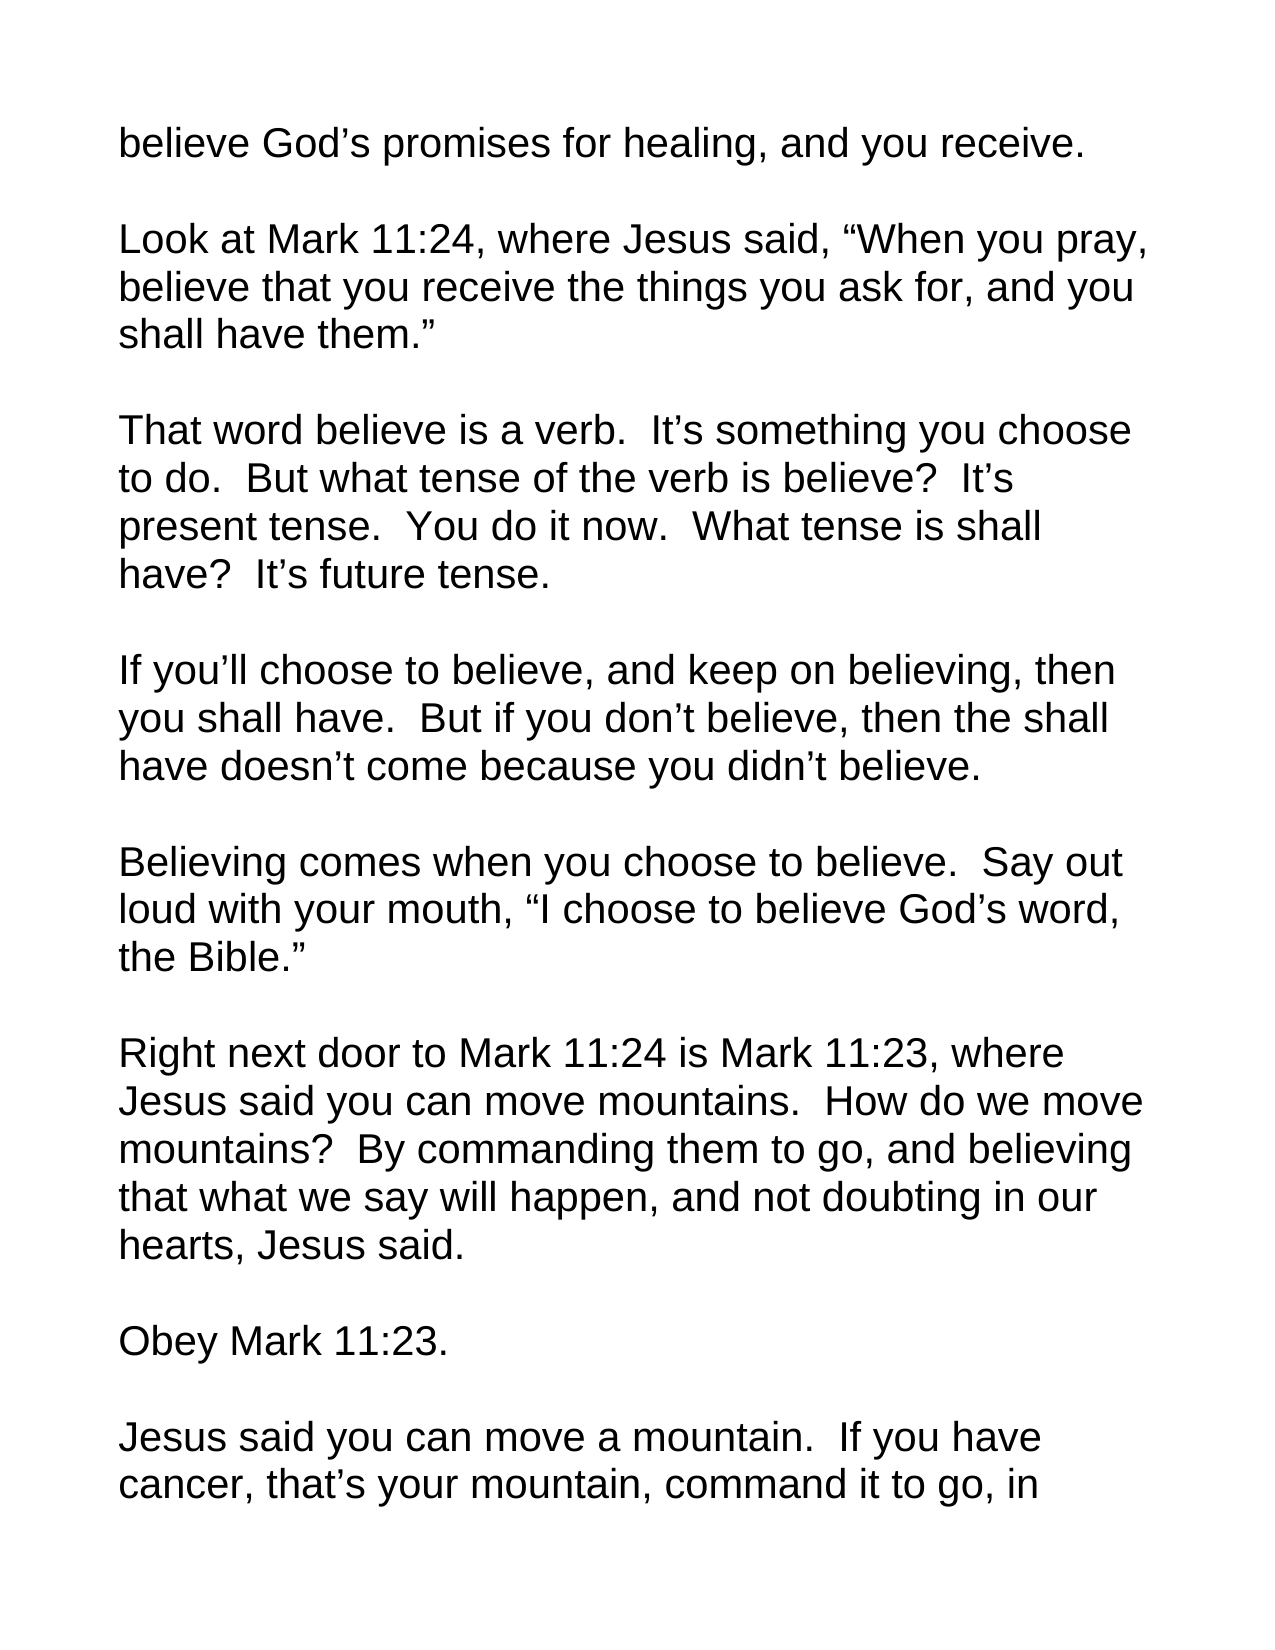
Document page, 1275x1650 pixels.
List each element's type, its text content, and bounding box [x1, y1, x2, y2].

text Right next door to Mark 11:24 is Mark 11:23, where Jesus said you can move mountains. How do we move mountains? By commanding them to go, and believing that what we say will happen, and not doubting in our hearts, Jesus said. [118, 1028, 1157, 1268]
text believe God’s promises for healing, and you receive. [118, 118, 1157, 166]
text Believing comes when you choose to believe. Say out loud with your mouth, “I choose to believe God’s word, the Bible.” [118, 837, 1157, 981]
text If you’ll choose to believe, and keep on believing, then you shall have. But if you don’t believe, then the shall have doesn’t come because you didn’t believe. [118, 645, 1157, 789]
text Jesus said you can move a mountain. If you have cancer, that’s your mountain, command it to go, in [118, 1412, 1157, 1508]
text Obey Mark 11:23. [118, 1316, 1157, 1364]
text Look at Mark 11:24, where Jesus said, “When you pray, believe that you receive the things you ask for, and you shall have them.” [118, 214, 1157, 358]
text That word believe is a verb. It’s something you choose to do. But what tense of the verb is believe? It’s present tense. You do it now. What tense is shall have? It’s future tense. [118, 406, 1157, 597]
